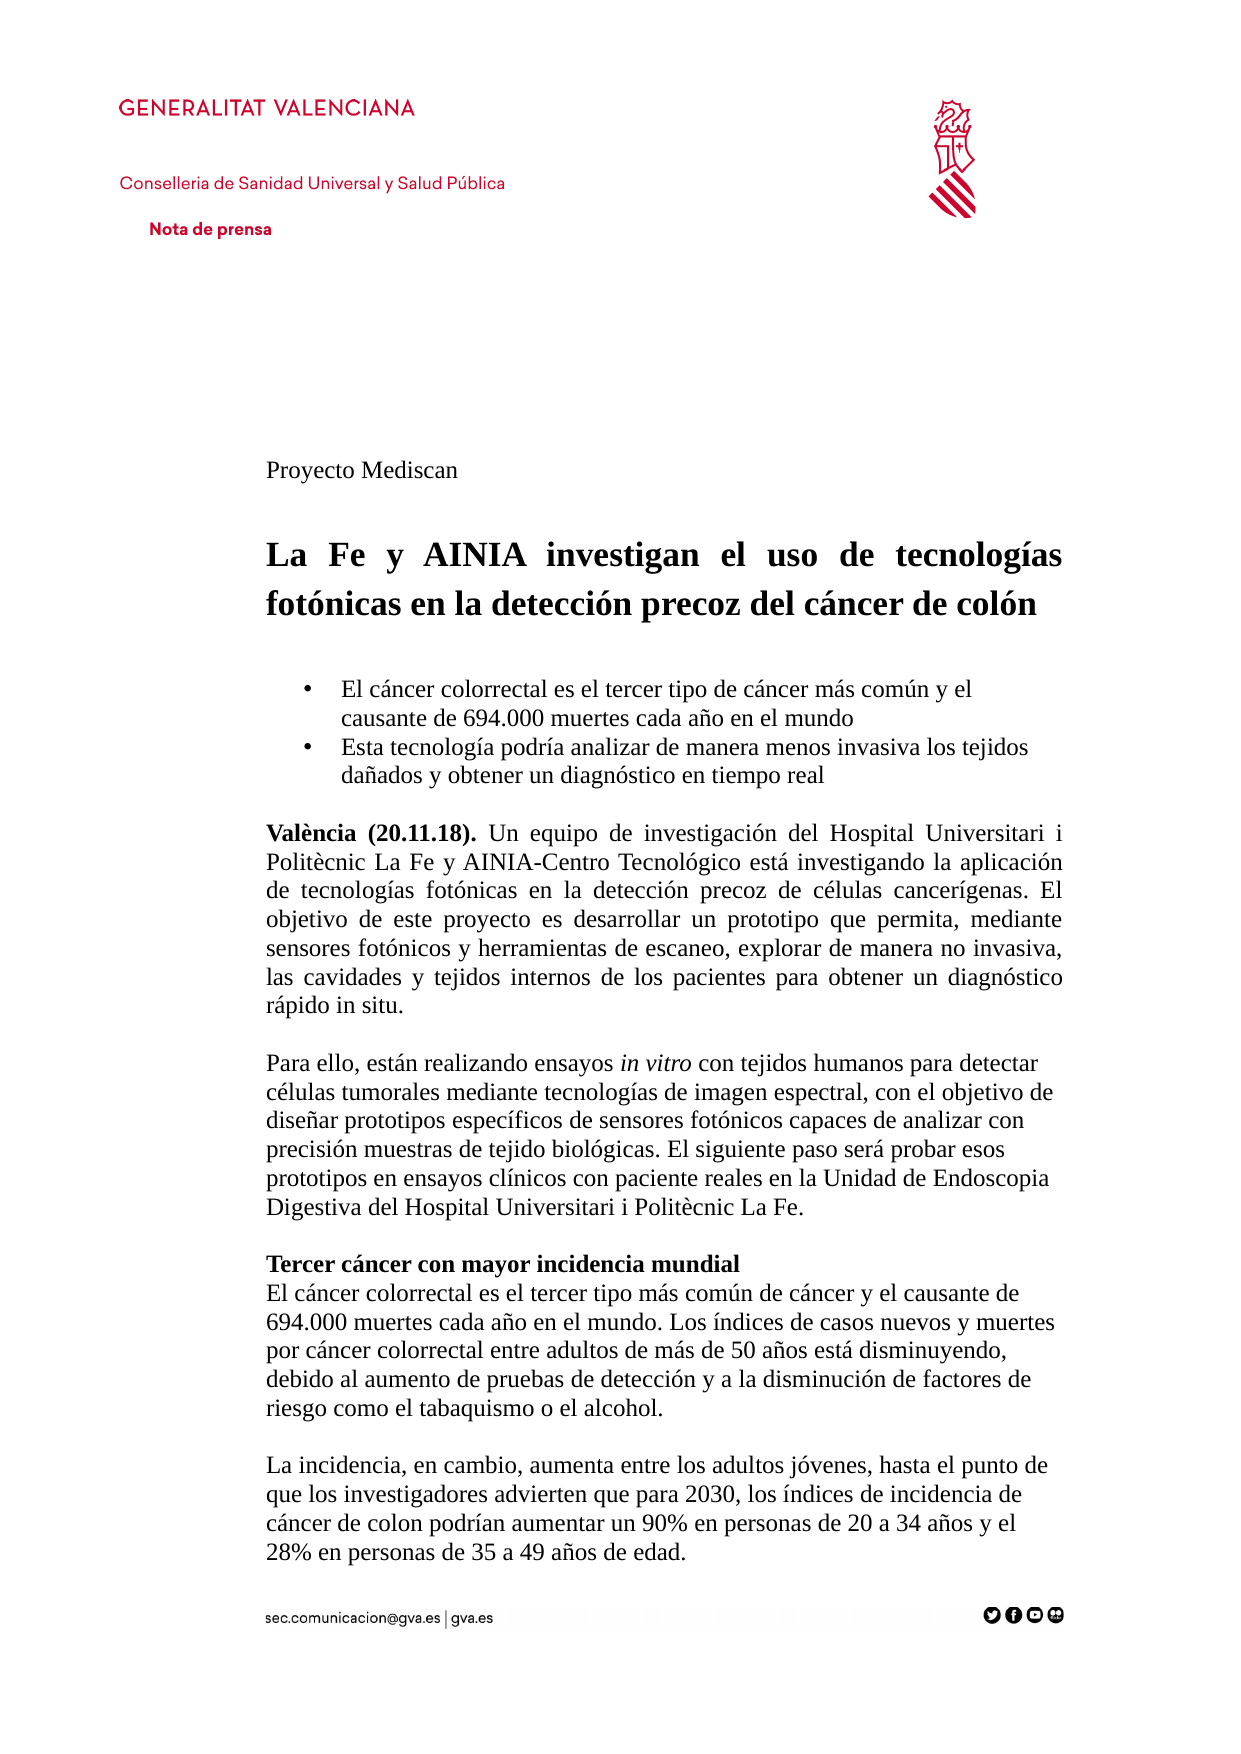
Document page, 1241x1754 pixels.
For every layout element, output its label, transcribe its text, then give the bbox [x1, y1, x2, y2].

text El cáncer colorrectal es el tercer tipo más común de cáncer y el causante de 694.000 muertes cada año en el mundo. Los índices de casos nuevos y muertes por cáncer colorrectal entre adultos de más de 50 años está disminuyendo, debido al aumento de pruebas de detección y a la disminución de factores de riesgo como el tabaquismo o el alcohol. [266, 1278, 1064, 1422]
text Proyecto Mediscan [266, 455, 1064, 484]
list Esta tecnología podría analizar de manera menos invasiva los tejidos dañados y obtener un diagnóstico en tiempo real [303, 732, 1064, 789]
text València (20.11.18). Un equipo de investigación del Hospital Universitari i Politècnic La Fe y AINIA-Centro Tecnológico está investigando la aplicación de tecnologías fotónicas en la detección precoz de células cancerígenas. El objetivo de este proyecto es desarrollar un prototipo que permita, mediante sensores fotónicos y herramientas de escaneo, explorar de manera no invasiva, las cavidades y tejidos internos de los pacientes para obtener un diagnóstico rápido in situ. [266, 818, 1064, 1019]
picture [119, 99, 976, 239]
list El cáncer colorrectal es el tercer tipo de cáncer más común y el causante de 694.000 muertes cada año en el mundo [303, 674, 1064, 732]
text Para ello, están realizando ensayos in vitro con tejidos humanos para detectar células tumorales mediante tecnologías de imagen espectral, con el objetivo de diseñar prototipos específicos de sensores fotónicos capaces de analizar con precisión muestras de tejido biológicas. El siguiente paso será probar esos prototipos en ensayos clínicos con paciente reales en la Unidad de Endoscopia Digestiva del Hospital Universitari i Politècnic La Fe. [266, 1048, 1064, 1221]
picture [265, 1607, 1064, 1629]
text La incidencia, en cambio, aumenta entre los adultos jóvenes, hasta el punto de que los investigadores advierten que para 2030, los índices de incidencia de cáncer de colon podrían aumentar un 90% en personas de 20 a 34 años y el 28% en personas de 35 a 49 años de edad. [266, 1451, 1064, 1566]
text La Fe y AINIA investigan el uso de tecnologías fotónicas en la detección precoz del cáncer de colón [266, 533, 1064, 623]
text Tercer cáncer con mayor incidencia mundial [266, 1249, 1064, 1278]
